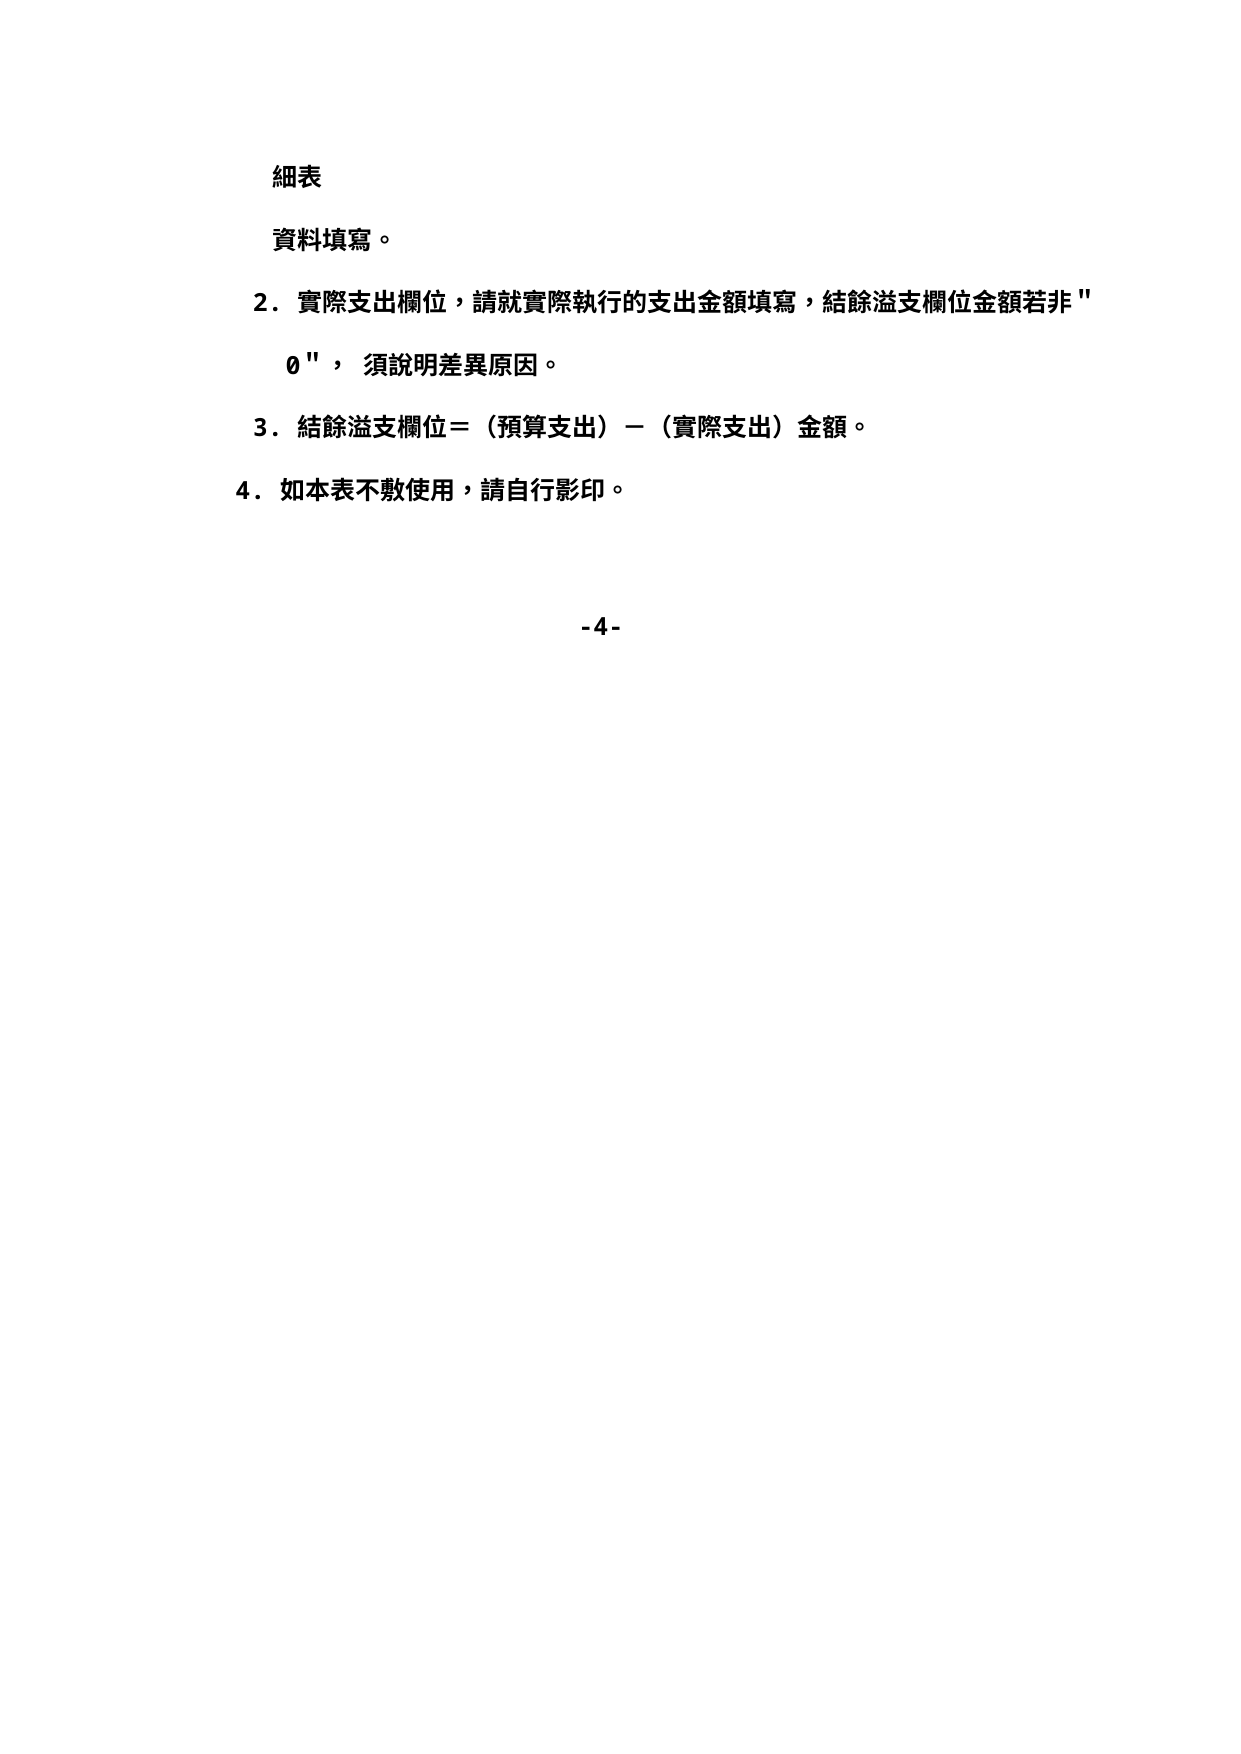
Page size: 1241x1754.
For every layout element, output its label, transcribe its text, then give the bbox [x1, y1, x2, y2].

text 資料填寫。 [273, 197, 1110, 259]
text -4- [135, 584, 1053, 647]
text 4. 如本表不敷使用，請自行影印。 [148, 447, 1110, 509]
text 2. 實際支出欄位，請就實際執行的支出金額填寫，結餘溢支欄位金額若非＂0＂， 須說明差異原因。 [148, 259, 1110, 384]
text 3. 結餘溢支欄位＝（預算支出）－（實際支出）金額。 [148, 384, 1110, 447]
text 細表 [148, 134, 1110, 197]
